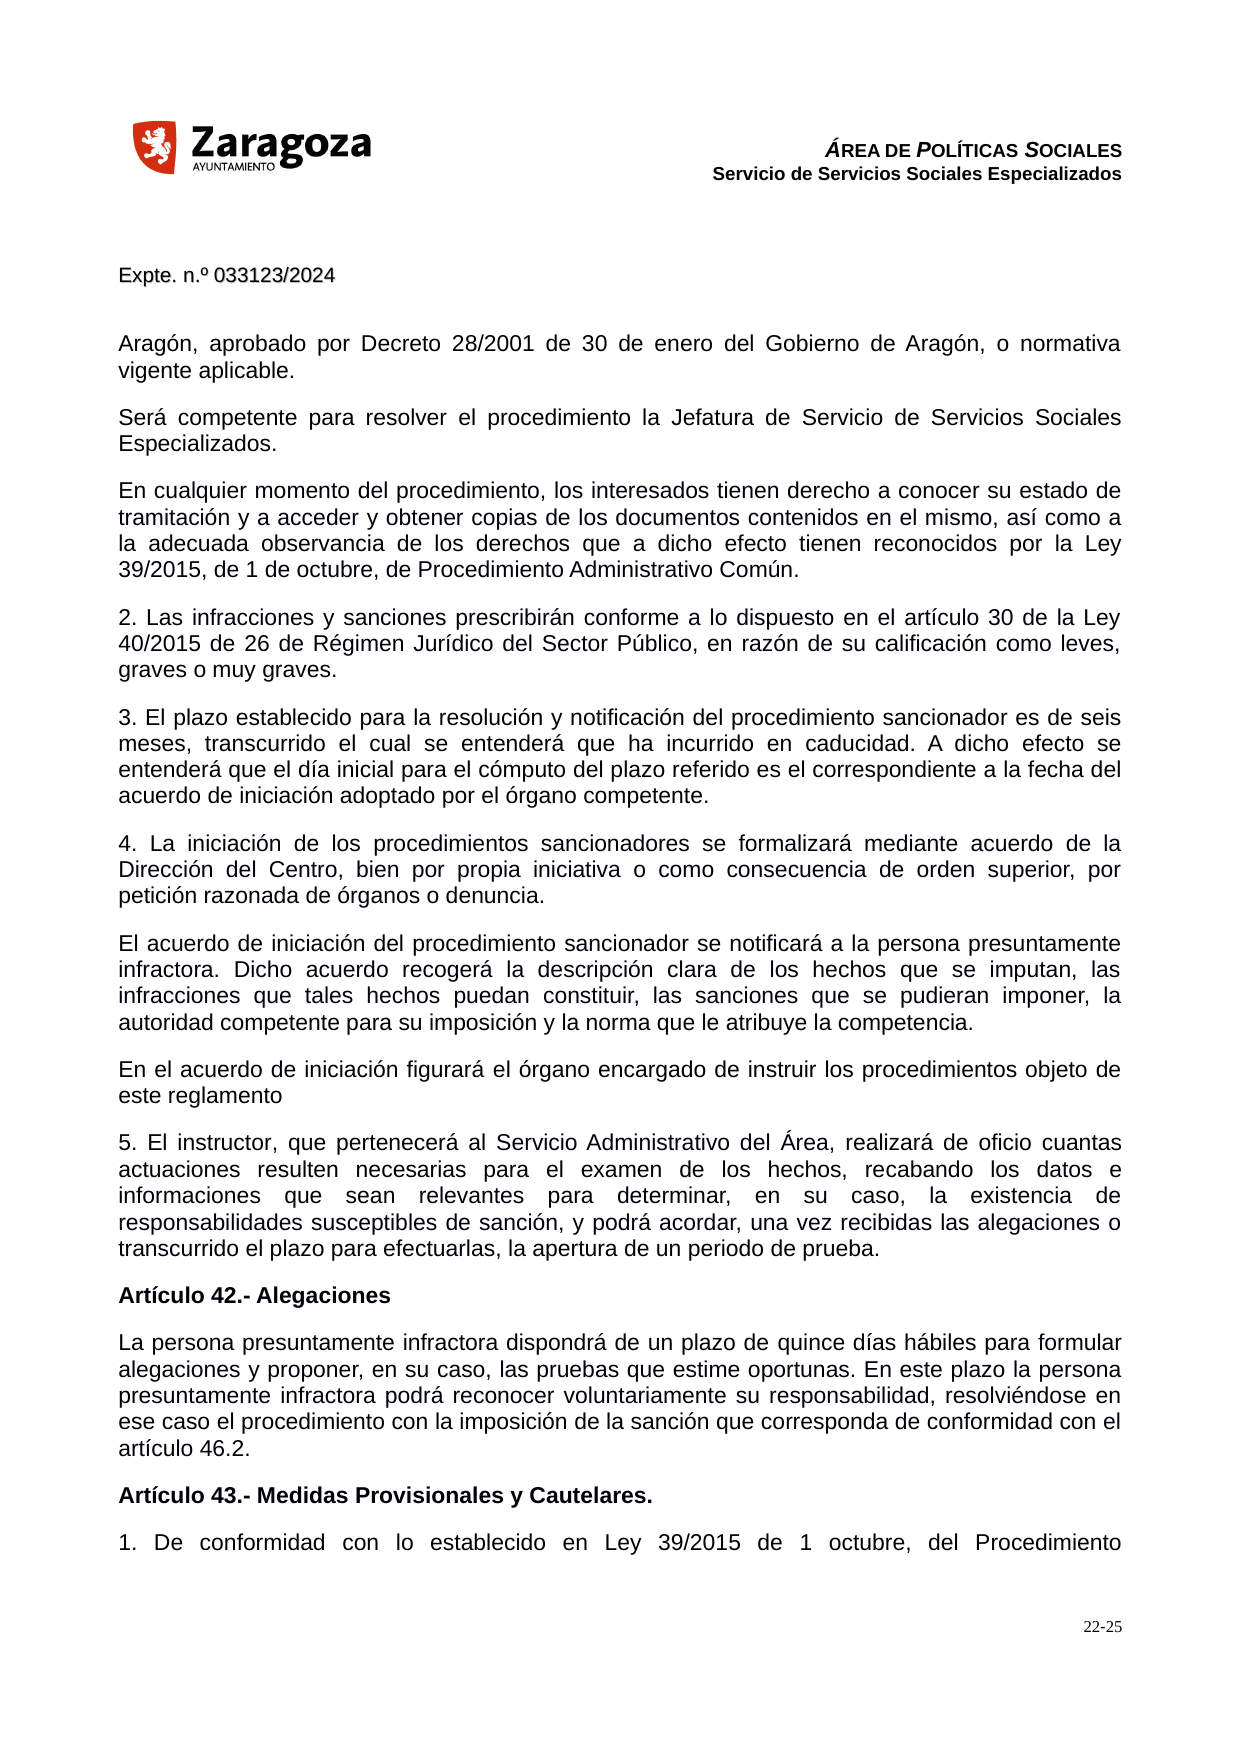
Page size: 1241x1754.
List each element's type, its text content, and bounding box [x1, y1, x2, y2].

picture [130, 118, 373, 178]
text El acuerdo de iniciación del procedimiento sancionador se notificará a la persona presuntamente infractora. Dicho acuerdo recogerá la descripción clara de los hechos que se imputan, las infracciones que tales hechos puedan constituir, las sanciones que se pudieran imponer, la autoridad competente para su imposición y la norma que le atribuye la competencia. [118, 929, 1122, 1035]
text 1. De conformidad con lo establecido en Ley 39/2015 de 1 octubre, del Procedimiento [118, 1529, 1122, 1555]
text Será competente para resolver el procedimiento la Jefatura de Servicio de Servicios Sociales Especializados. [118, 404, 1122, 456]
text 4. La iniciación de los procedimientos sancionadores se formalizará mediante acuerdo de la Dirección del Centro, bien por propia iniciativa o como consecuencia de orden superior, por petición razonada de órganos o denuncia. [118, 830, 1122, 909]
text 5. El instructor, que pertenecerá al Servicio Administrativo del Área, realizará de oficio cuantas actuaciones resulten necesarias para el examen de los hechos, recabando los datos e informaciones que sean relevantes para determinar, en su caso, la existencia de responsabilidades susceptibles de sanción, y podrá acordar, una vez recibidas las alegaciones o transcurrido el plazo para efectuarlas, la apertura de un periodo de prueba. [118, 1129, 1122, 1261]
text 2. Las infracciones y sanciones prescribirán conforme a lo dispuesto en el artículo 30 de la Ley 40/2015 de 26 de Régimen Jurídico del Sector Público, en razón de su calificación como leves, graves o muy graves. [118, 603, 1122, 683]
text Artículo 43.- Medidas Provisionales y Cautelares. [118, 1482, 1122, 1508]
text Aragón, aprobado por Decreto 28/2001 de 30 de enero del Gobierno de Aragón, o normativa vigente aplicable. [118, 330, 1122, 383]
text En cualquier momento del procedimiento, los interesados tienen derecho a conocer su estado de tramitación y a acceder y obtener copias de los documentos contenidos en el mismo, así como a la adecuada observancia de los derechos que a dicho efecto tienen reconocidos por la Ley 39/2015, de 1 de octubre, de Procedimiento Administrativo Común. [118, 477, 1122, 583]
text En el acuerdo de iniciación figurará el órgano encargado de instruir los procedimientos objeto de este reglamento [118, 1056, 1122, 1108]
text La persona presuntamente infractora dispondrá de un plazo de quince días hábiles para formular alegaciones y proponer, en su caso, las pruebas que estime oportunas. En este plazo la persona presuntamente infractora podrá reconocer voluntariamente su responsabilidad, resolviéndose en ese caso el procedimiento con la imposición de la sanción que corresponda de conformidad con el artículo 46.2. [118, 1329, 1122, 1461]
text 3. El plazo establecido para la resolución y notificación del procedimiento sancionador es de seis meses, transcurrido el cual se entenderá que ha incurrido en caducidad. A dicho efecto se entenderá que el día inicial para el cómputo del plazo referido es el correspondiente a la fecha del acuerdo de iniciación adoptado por el órgano competente. [118, 703, 1122, 809]
text Artículo 42.- Alegaciones [118, 1282, 1122, 1308]
